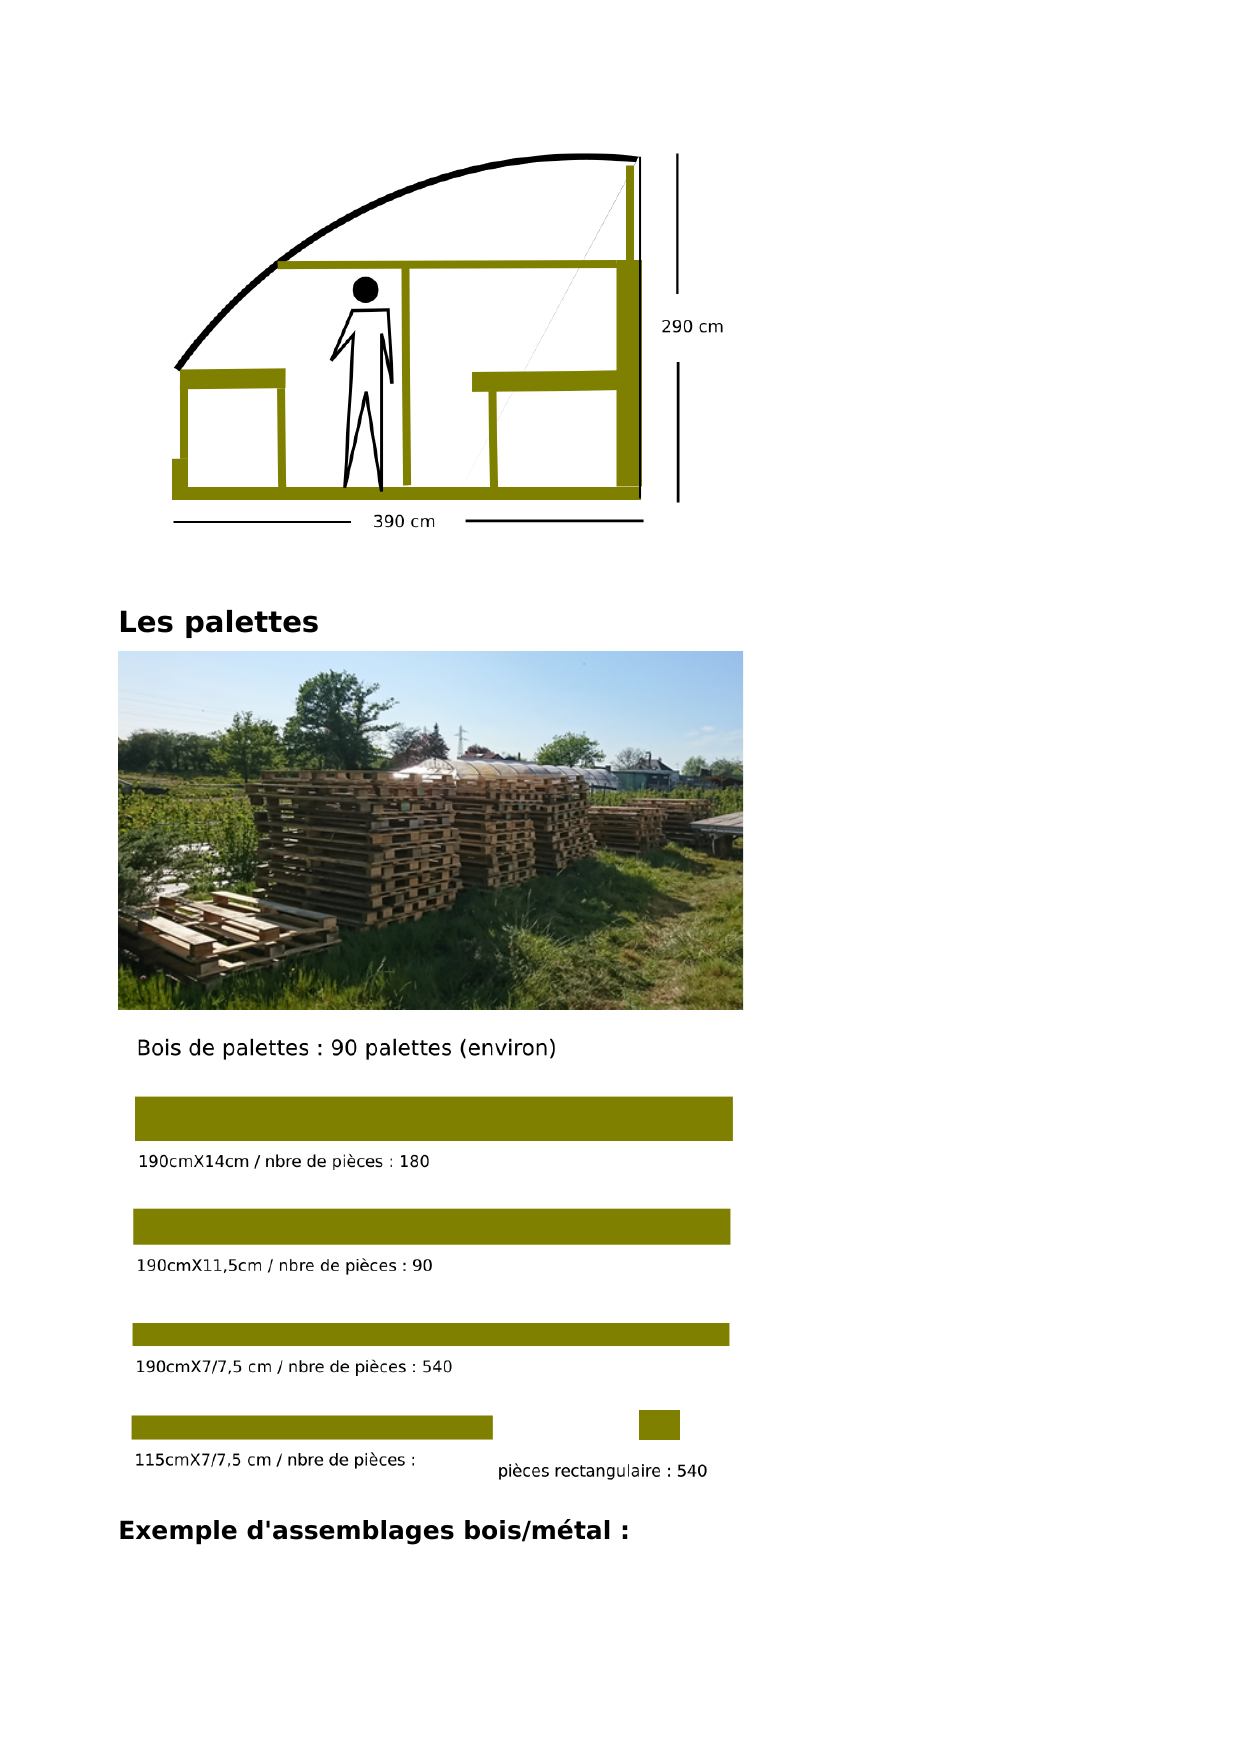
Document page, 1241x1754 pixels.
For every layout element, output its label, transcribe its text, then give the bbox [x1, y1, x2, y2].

text [118, 118, 1122, 568]
picture [118, 1021, 744, 1504]
picture [118, 651, 744, 1010]
picture [126, 118, 752, 562]
text Exemple d'assemblages bois/métal : [118, 1516, 1122, 1574]
subtitle Les palettes [118, 605, 1122, 639]
